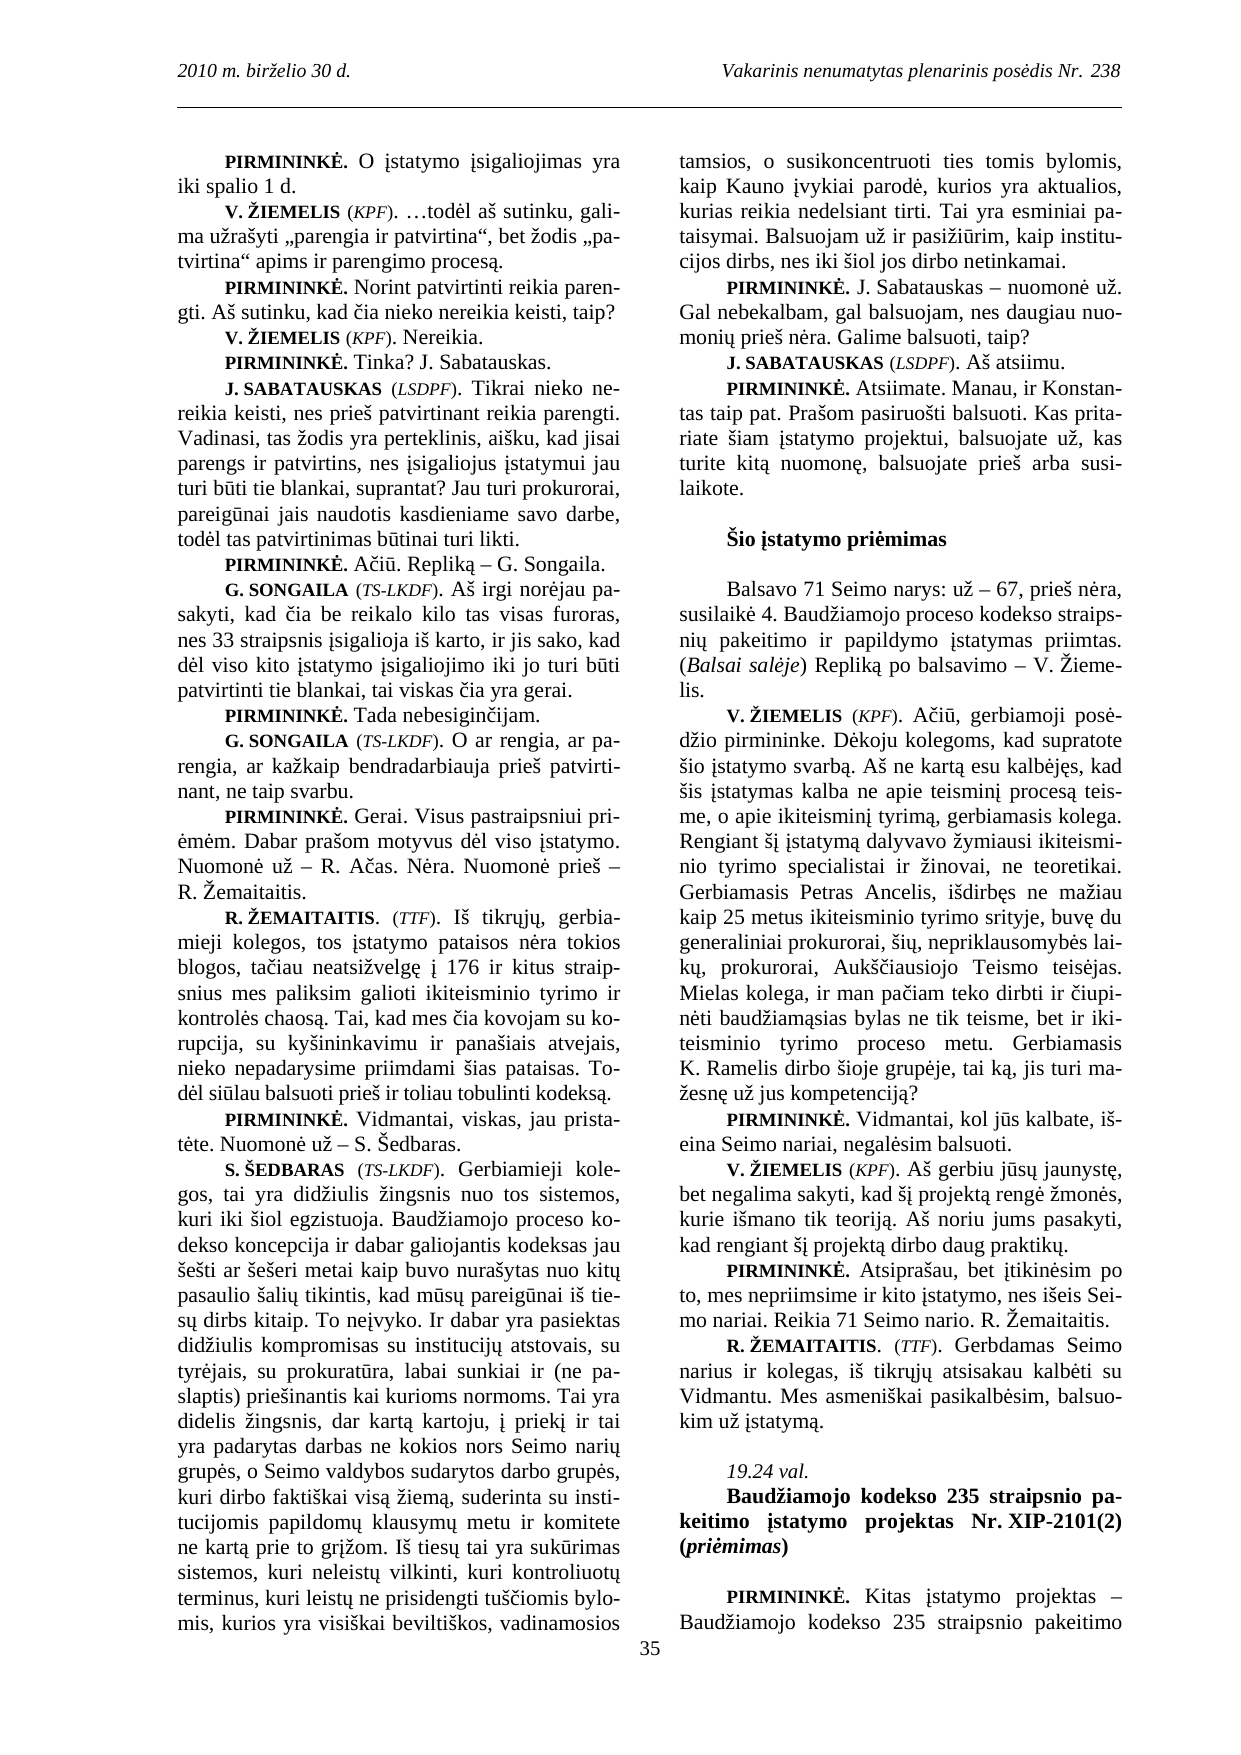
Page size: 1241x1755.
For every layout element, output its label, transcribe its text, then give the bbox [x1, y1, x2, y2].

text G. SONGAILA (TS-LKDF). Aš ir­gi no­rė­jau pa­sa­ky­ti, kad čia be rei­ka­lo ki­lo tas vi­sas fu­ro­ras, nes 33 straips­nis įsi­ga­lio­ja iš kar­to, ir jis sa­ko, kad dėl vi­so ki­to įsta­ty­mo įsi­ga­lio­ji­mo iki jo tu­ri bū­ti pa­tvir­tin­ti tie blan­kai, tai vis­kas čia yra ge­rai. [177, 576, 620, 702]
text 19.24 val. [726, 1458, 1122, 1483]
text Bal­sa­vo 71 Sei­mo na­rys: už – 67, prieš nė­ra, su­si­lai­kė 4. Bau­džia­mo­jo pro­ce­so ko­dek­so strai­ps­nių pa­kei­ti­mo ir pa­pil­dy­mo įsta­ty­mas pri­im­tas. (Bal­sai sa­lė­je) Re­pli­ką po bal­sa­vi­mo – V. Žie­me­lis. [679, 576, 1122, 702]
text PIRMININKĖ. O įsta­ty­mo įsi­ga­lio­ji­mas yra iki spa­lio 1 d. [177, 148, 620, 198]
text PIRMININKĖ. Ačiū. Re­pli­ką – G. Son­gai­la. [177, 551, 620, 576]
text J. SABATAUSKAS (LSDPF). Tik­rai nie­ko ne­rei­kia keis­ti, nes prieš pa­tvir­ti­nant rei­kia pa­reng­ti. Va­di­na­si, tas žo­dis yra per­tek­li­nis, aiš­ku, kad ji­sai pa­rengs ir pa­tvir­tins, nes įsi­ga­lio­jus įsta­ty­mui jau tu­ri bū­ti tie blan­kai, su­pran­tat? Jau tu­ri pro­ku­ro­rai, pa­rei­gū­nai jais nau­do­tis kas­die­nia­me sa­vo dar­be, to­dėl tas pa­tvir­ti­ni­mas bū­ti­nai tu­ri lik­ti. [177, 374, 620, 551]
text V. ŽIEMELIS (KPF). Aš ger­biu jū­sų jau­nys­tę, bet ne­ga­li­ma sa­ky­ti, kad šį pro­jek­tą ren­gė žmo­nės, ku­rie iš­ma­no tik te­ori­ją. Aš no­riu jums pa­sa­ky­ti, kad ren­giant šį pro­jek­tą dir­bo daug prak­ti­kų. [679, 1156, 1122, 1257]
text R. ŽEMAITAITIS. (TTF). Iš tik­rų­jų, ger­bia­mie­ji ko­le­gos, tos įsta­ty­mo pa­tai­sos nė­ra to­kios blo­gos, ta­čiau neat­si­žvel­gę į 176 ir ki­tus strai­p­snius mes pa­lik­sim ga­lio­ti iki­teis­mi­nio ty­ri­mo ir kon­­tro­lės cha­o­są. Tai, kad mes čia ko­vo­jam su ko­rup­ci­ja, su ky­ši­nin­ka­vi­mu ir pa­na­šiais at­ve­jais, nie­ko ne­pa­da­ry­si­me pri­im­da­mi šias pa­tai­sas. To­dėl siū­lau bal­suo­ti prieš ir to­liau to­bu­lin­ti ko­dek­są. [177, 904, 620, 1106]
text V. ŽIEMELIS (KPF). Ačiū, ger­bia­mo­ji po­sė­džio pir­mi­nin­ke. Dė­ko­ju ko­le­goms, kad su­pra­to­te šio įsta­ty­mo svar­bą. Aš ne kar­tą esu kal­bė­jęs, kad šis įsta­ty­mas kal­ba ne apie teis­mi­nį pro­ce­są teis­me, o apie iki­teis­mi­nį ty­ri­mą, ger­bia­ma­sis ko­le­ga. Ren­giant šį įsta­ty­mą da­ly­va­vo žy­miau­si iki­teis­mi­nio ty­ri­mo spe­cia­lis­tai ir ži­no­vai, ne te­ore­ti­kai. Ger­bia­ma­sis Pet­ras An­ce­lis, iš­dir­bęs ne ma­žiau kaip 25 me­tus iki­teis­mi­nio ty­ri­mo sri­ty­je, bu­vę du ge­ne­ra­li­niai pro­ku­ro­rai, šių, ne­pri­klau­so­my­bės lai­kų, pro­ku­ro­rai, Aukš­čiau­sio­jo Teis­mo tei­sė­jas. Mie­las ko­le­ga, ir man pa­čiam te­ko dirb­ti ir čiu­pi­nė­ti bau­džia­mą­sias by­las ne tik teis­me, bet ir iki­teis­mi­nio ty­ri­mo pro­ce­so me­tu. Ger­bia­ma­sis K. Ra­me­lis dir­bo šio­je gru­pė­je, tai ką, jis tu­ri ma­žes­nę už jus kom­pe­ten­ci­ją? [679, 702, 1122, 1106]
text PIRMININKĖ. No­rint pa­tvir­tin­ti rei­kia pa­ren­g­ti. Aš su­tin­ku, kad čia nie­ko ne­rei­kia keis­ti, taip? [177, 274, 620, 324]
text G. SONGAILA (TS-LKDF). O ar ren­gia, ar pa­ren­gia, ar kaž­kaip ben­dra­dar­biau­ja prieš pa­tvir­ti­nant, ne taip svar­bu. [177, 727, 620, 803]
text Bau­džia­mo­jo ko­dek­so 235 straips­nio pa­kei­ti­mo įsta­ty­mo pro­jek­tas Nr. XIP-2101(2) (pri­ėmi­mas) [679, 1483, 1122, 1558]
text PIRMININKĖ. Vid­man­tai, kol jūs kal­ba­te, iš­ei­na Sei­mo na­riai, ne­ga­lė­sim bal­suo­ti. [679, 1106, 1122, 1156]
text PIRMININKĖ. Vid­man­tai, vis­kas, jau pri­sta­tė­te. Nuo­mo­nė už – S. Šed­ba­ras. [177, 1106, 620, 1156]
text PIRMININKĖ. J. Sa­ba­taus­kas – nuo­mo­nė už. Gal ne­be­kal­bam, gal bal­suo­jam, nes dau­giau nuo­mo­nių prieš nė­ra. Ga­li­me bal­suo­ti, taip? [679, 274, 1122, 349]
text PIRMININKĖ. Ki­tas įsta­ty­mo pro­jek­tas – Bau­džia­mo­jo ko­dek­so 235 straips­nio pa­kei­ti­mo [679, 1583, 1122, 1634]
text PIRMININKĖ. At­si­i­ma­te. Ma­nau, ir Kon­stan­tas taip pat. Pra­šom pa­si­ruoš­ti bal­suo­ti. Kas pri­ta­ria­te šiam įsta­ty­mo pro­jek­tui, bal­suo­ja­te už, kas tu­ri­te ki­tą nuo­mo­nę, bal­suo­ja­te prieš ar­ba su­si­laiko­te. [679, 374, 1122, 501]
text PIRMININKĖ. At­si­pra­šau, bet įti­ki­nė­sim po to, mes ne­pri­im­si­me ir ki­to įsta­ty­mo, nes iš­eis Sei­mo na­riai. Rei­kia 71 Sei­mo na­rio. R. Že­mai­tai­tis. [679, 1257, 1122, 1332]
text V. ŽIEMELIS (KPF). …to­dėl aš su­tin­ku, ga­li­ma už­ra­šy­ti „pa­ren­gia ir pa­tvir­ti­na“, bet žo­dis „pa­tvir­ti­na“ apims ir pa­ren­gi­mo pro­ce­są. [177, 198, 620, 274]
text PIRMININKĖ. Ge­rai. Vi­sus pa­straips­niui pri­ėmėm. Da­bar pra­šom mo­ty­vus dėl vi­so įsta­ty­mo. Nuo­mo­nė už – R. Ačas. Nė­ra. Nuo­mo­nė prieš – R. Že­mai­tai­tis. [177, 803, 620, 904]
text S. ŠEDBARAS (TS-LKDF). Ger­bia­mie­ji ko­le­gos, tai yra di­džiu­lis žings­nis nuo tos sis­te­mos, ku­ri iki šiol eg­zis­tuo­ja. Bau­džia­mo­jo pro­ce­so ko­dek­so kon­cep­ci­ja ir da­bar ga­lio­jan­tis ko­dek­sas jau šeš­ti ar še­še­ri me­tai kaip bu­vo nu­ra­šy­tas nuo ki­tų pa­sau­lio ša­lių ti­kin­tis, kad mū­sų pa­rei­gū­nai iš tie­sų dirbs ki­taip. To ne­įvy­ko. Ir da­bar yra pa­siek­tas di­džiu­lis kom­pro­mi­sas su ins­ti­tu­ci­jų at­sto­vais, su ty­rė­jais, su pro­ku­ra­tū­ra, la­bai sun­kiai ir (ne pa­slap­tis) prie­ši­nan­tis kai ku­rioms nor­moms. Tai yra di­de­lis žings­nis, dar kar­tą kar­to­ju, į prie­kį ir tai yra pa­da­ry­tas dar­bas ne ko­kios nors Sei­mo na­rių gru­pės, o Sei­mo val­dy­bos su­da­ry­tos dar­bo gru­pės, ku­ri dir­bo fak­tiš­kai vi­są žie­mą, su­de­rin­ta su ins­ti­tu­ci­jo­mis pa­pil­do­mų klau­sy­mų me­tu ir ko­mi­te­te ne kar­tą prie to grį­žom. Iš tie­sų tai yra su­kū­ri­mas sis­te­mos, ku­ri ne­leis­tų vil­kin­ti, ku­ri kon­tro­liuo­tų ter­mi­nus, ku­ri leis­tų ne pri­si­deng­ti tuš­čio­mis by­lo­mis, ku­rios yra vi­siš­kai be­vil­tiš­kos, va­di­na­mo­sios [177, 1156, 620, 1635]
text V. ŽIEMELIS (KPF). Ne­rei­kia. [177, 324, 620, 349]
text Šio įsta­ty­mo pri­ėmi­mas [679, 526, 1122, 551]
text tam­sios, o su­si­kon­cen­truo­ti ties to­mis by­lo­mis, kaip Kau­no įvy­kiai pa­ro­dė, ku­rios yra ak­tu­a­lios, ku­rias rei­kia ne­del­siant tir­ti. Tai yra es­mi­niai pa­tai­sy­mai. Bal­suo­jam už ir pa­si­žiū­rim, kaip ins­ti­tu­ci­jos dirbs, nes iki šiol jos dir­bo ne­tin­ka­mai. [679, 148, 1122, 274]
text R. ŽEMAITAITIS. (TTF). Gerb­da­mas Sei­mo na­rius ir ko­le­gas, iš tik­rų­jų at­si­sa­kau kal­bė­ti su Vid­man­tu. Mes as­me­niš­kai pa­si­kal­bė­sim, bal­suo­kim už įsta­ty­mą. [679, 1332, 1122, 1433]
text J. SABATAUSKAS (LSDPF). Aš at­si­i­mu. [679, 349, 1122, 374]
text PIRMININKĖ. Ta­da ne­be­si­gin­či­jam. [177, 702, 620, 727]
text PIRMININKĖ. Tin­ka? J. Sa­ba­taus­kas. [177, 349, 620, 374]
